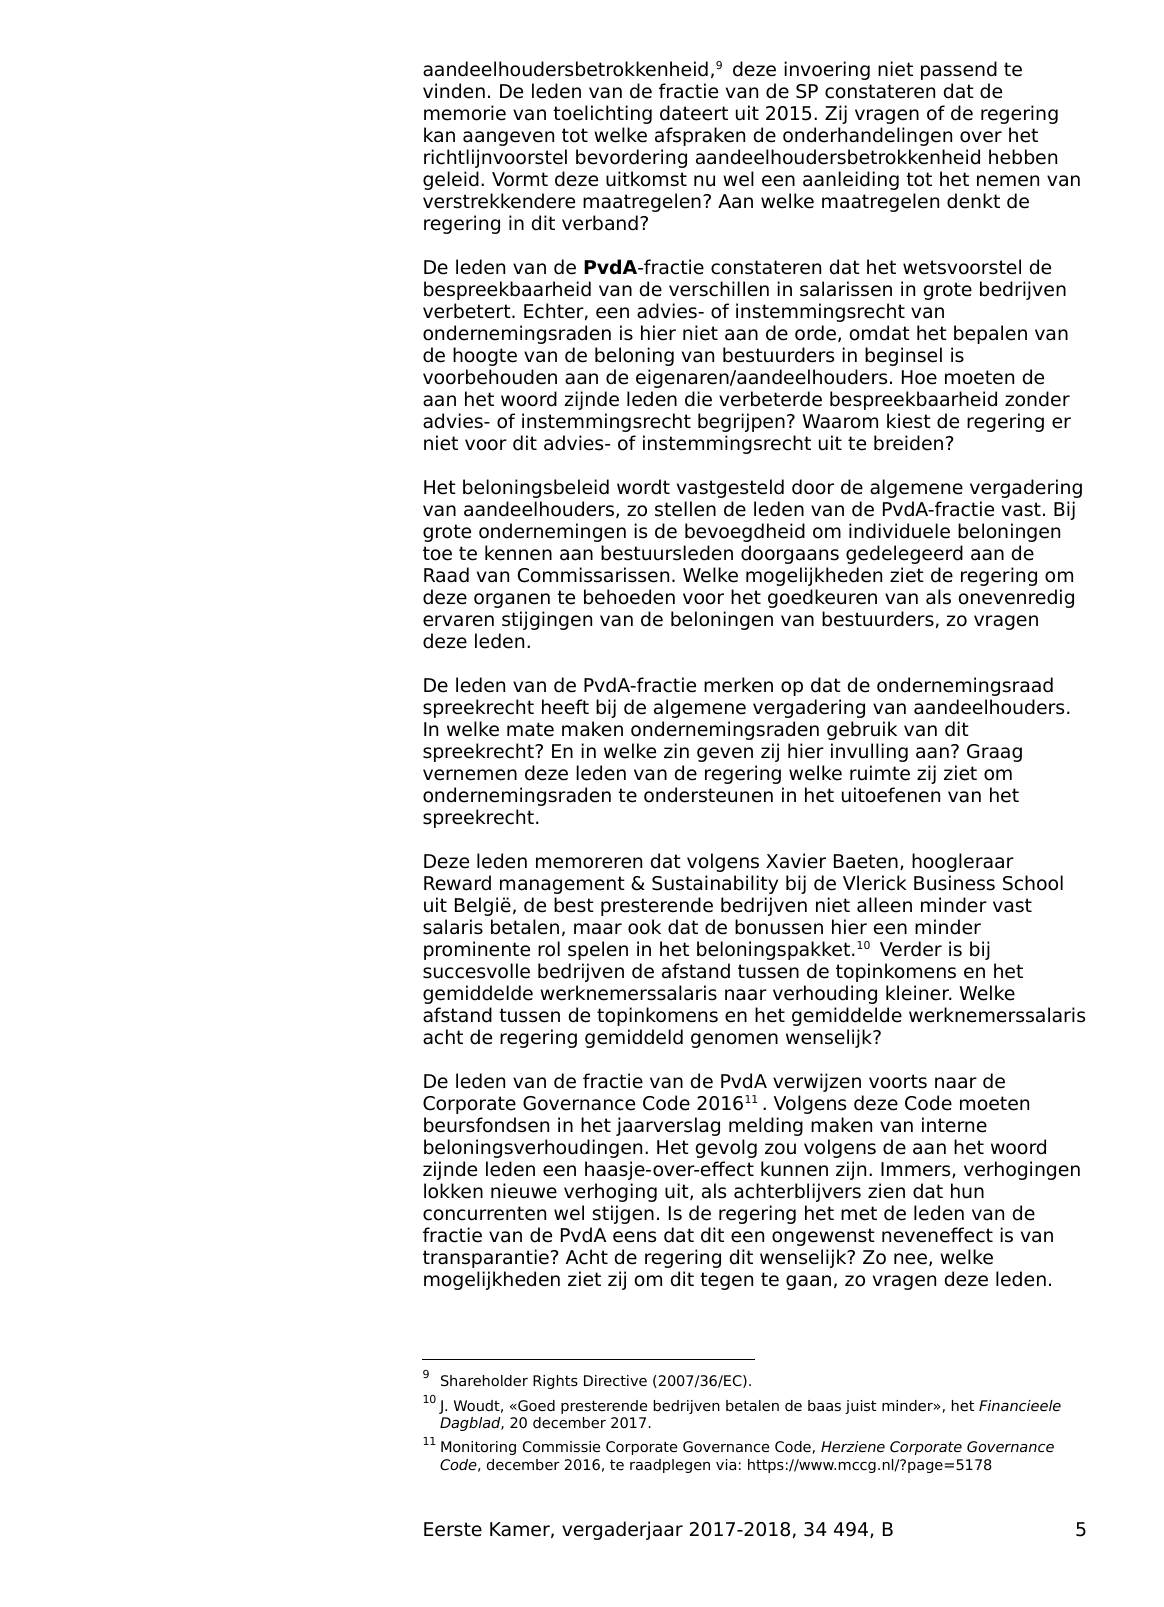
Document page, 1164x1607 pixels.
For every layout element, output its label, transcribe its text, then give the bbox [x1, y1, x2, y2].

text De leden van de PvdA-fractie constateren dat het wetsvoorstel de bespreekbaarheid van de verschillen in salarissen in grote bedrijven verbetert. Echter, een advies- of instemmingsrecht van ondernemingsraden is hier niet aan de orde, omdat het bepalen van de hoogte van de beloning van bestuurders in beginsel is voorbehouden aan de eigenaren/aandeelhouders. Hoe moeten de aan het woord zijnde leden die verbeterde bespreekbaarheid zonder advies- of instemmingsrecht begrijpen? Waarom kiest de regering er niet voor dit advies- of instemmingsrecht uit te breiden? [422, 257, 1087, 455]
text aandeelhoudersbetrokkenheid, deze invoering niet passend te vinden. De leden van de fractie van de SP constateren dat de memorie van toelichting dateert uit 2015. Zij vragen of de regering kan aangeven tot welke afspraken de onderhandelingen over het richtlijnvoorstel bevordering aandeelhoudersbetrokkenheid hebben geleid. Vormt deze uitkomst nu wel een aanleiding tot het nemen van verstrekkendere maatregelen? Aan welke maatregelen denkt de regering in dit verband? [422, 59, 1087, 235]
text De leden van de PvdA-fractie merken op dat de ondernemingsraad spreekrecht heeft bij de algemene vergadering van aandeelhouders. In welke mate maken ondernemingsraden gebruik van dit spreekrecht? En in welke zin geven zij hier invulling aan? Graag vernemen deze leden van de regering welke ruimte zij ziet om ondernemingsraden te ondersteunen in het uitoefenen van het spreekrecht. [422, 675, 1087, 829]
text De leden van de fractie van de PvdA verwijzen voorts naar de Corporate Governance Code 2016. Volgens deze Code moeten beursfondsen in het jaarverslag melding maken van interne beloningsverhoudingen. Het gevolg zou volgens de aan het woord zijnde leden een haasje-over-effect kunnen zijn. Immers, verhogingen lokken nieuwe verhoging uit, als achterblijvers zien dat hun concurrenten wel stijgen. Is de regering het met de leden van de fractie van de PvdA eens dat dit een ongewenst neveneffect is van transparantie? Acht de regering dit wenselijk? Zo nee, welke mogelijkheden ziet zij om dit tegen te gaan, zo vragen deze leden. [422, 1071, 1087, 1291]
text Deze leden memoreren dat volgens Xavier Baeten, hoogleraar Reward management & Sustainability bij de Vlerick Business School uit België, de best presterende bedrijven niet alleen minder vast salaris betalen, maar ook dat de bonussen hier een minder prominente rol spelen in het beloningspakket. Verder is bij succesvolle bedrijven de afstand tussen de topinkomens en het gemiddelde werknemerssalaris naar verhouding kleiner. Welke afstand tussen de topinkomens en het gemiddelde werknemerssalaris acht de regering gemiddeld genomen wenselijk? [422, 851, 1087, 1049]
text J. Woudt, «Goed presterende bedrijven betalen de baas juist minder», het Financieele Dagblad, 20 december 2017. [422, 1393, 1087, 1432]
text Het beloningsbeleid wordt vastgesteld door de algemene vergadering van aandeelhouders, zo stellen de leden van de PvdA-fractie vast. Bij grote ondernemingen is de bevoegdheid om individuele beloningen toe te kennen aan bestuursleden doorgaans gedelegeerd aan de Raad van Commissarissen. Welke mogelijkheden ziet de regering om deze organen te behoeden voor het goedkeuren van als onevenredig ervaren stijgingen van de beloningen van bestuurders, zo vragen deze leden. [422, 477, 1087, 653]
text Shareholder Rights Directive (2007/36/EC). [422, 1368, 1087, 1391]
text Monitoring Commissie Corporate Governance Code, Herziene Corporate Governance Code, december 2016, te raadplegen via: https://www.mccg.nl/?page=5178 [422, 1435, 1087, 1474]
